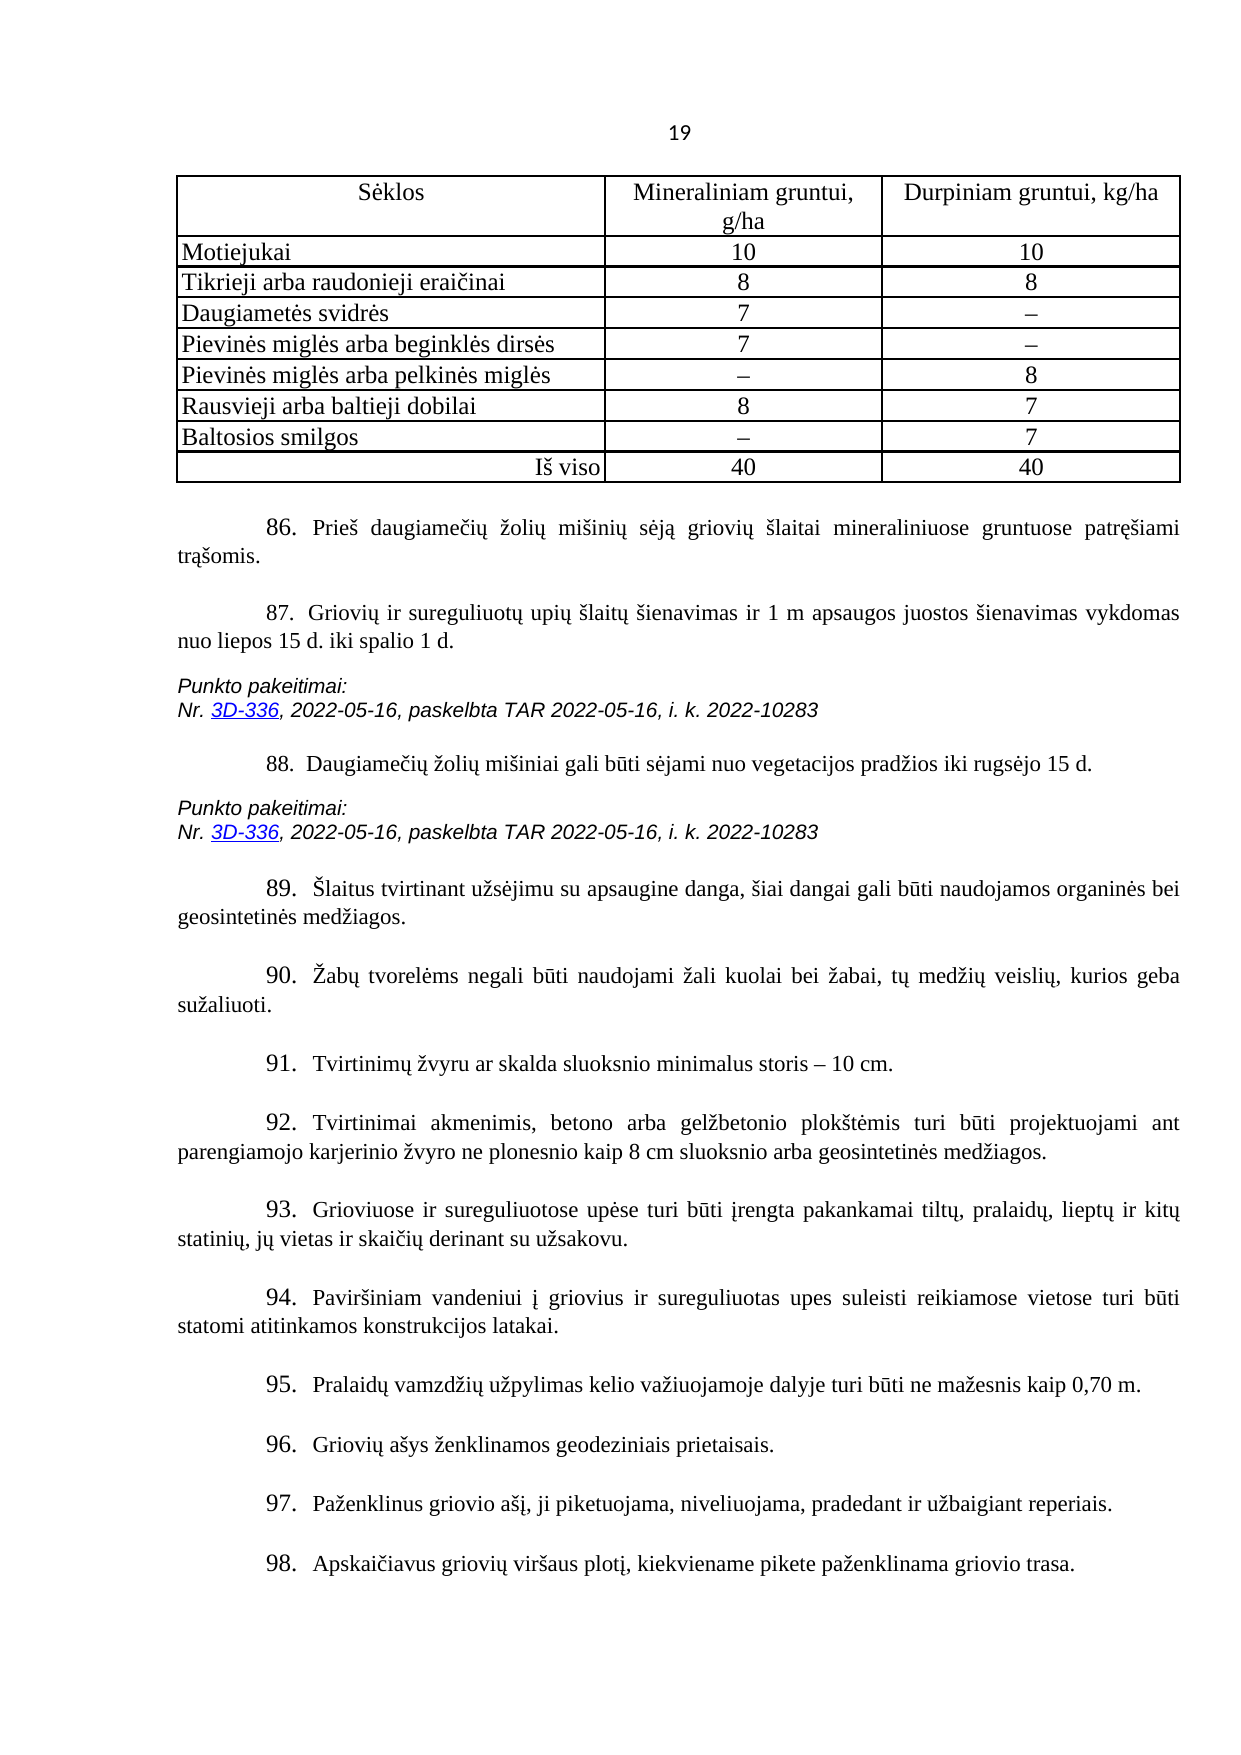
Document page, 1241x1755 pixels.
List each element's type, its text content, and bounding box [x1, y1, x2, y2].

text Nr. 3D-336, 2022-05-16, paskelbta TAR 2022-05-16, i. k. 2022-10283 [177, 820, 1181, 844]
table_cell 7 [883, 422, 1179, 450]
text 98. Apskaičiavus griovių viršaus plotį, kiekviename pikete paženklinama griovio trasa. [177, 1548, 1181, 1577]
text 86. Prieš daugiamečių žolių mišinių sėją griovių šlaitai mineraliniuose gruntuose patręšiami trąšomis. [177, 512, 1181, 569]
table_cell – [606, 360, 881, 389]
table_cell 8 [606, 268, 881, 296]
text 96. Griovių ašys ženklinamos geodeziniais prietaisais. [177, 1429, 1181, 1458]
table_cell Daugiametės svidrės [178, 298, 604, 327]
table_cell 7 [606, 329, 881, 358]
table_cell Iš viso [178, 453, 604, 481]
text Punkto pakeitimai: [177, 796, 1181, 820]
text 93. Grioviuose ir sureguliuotose upėse turi būti įrengta pakankamai tiltų, pralaidų, lieptų ir kitų statinių, jų vietas ir skaičių derinant su užsakovu. [177, 1194, 1181, 1251]
table_header Mineraliniam gruntui, g/ha [606, 177, 881, 234]
text 87. Griovių ir sureguliuotų upių šlaitų šienavimas ir 1 m apsaugos juostos šienavimas vykdomas nuo liepos 15 d. iki spalio 1 d. [177, 599, 1181, 654]
text 90. Žabų tvorelėms negali būti naudojami žali kuolai bei žabai, tų medžių veislių, kurios geba sužaliuoti. [177, 960, 1181, 1017]
table_cell Rausvieji arba baltieji dobilai [178, 391, 604, 419]
text 94. Paviršiniam vandeniui į griovius ir sureguliuotas upes suleisti reikiamose vietose turi būti statomi atitinkamos konstrukcijos latakai. [177, 1282, 1181, 1339]
text Punkto pakeitimai: [177, 673, 1181, 697]
table_cell Baltosios smilgos [178, 422, 604, 450]
table_cell Pievinės miglės arba pelkinės miglės [178, 360, 604, 389]
table_cell 8 [883, 268, 1179, 296]
table_cell 8 [606, 391, 881, 419]
table_cell – [883, 298, 1179, 327]
table_cell 7 [883, 391, 1179, 419]
text 92. Tvirtinimai akmenimis, betono arba gelžbetonio plokštėmis turi būti projektuojami ant parengiamojo karjerinio žvyro ne plonesnio kaip 8 cm sluoksnio arba geosintetinės medžiagos. [177, 1107, 1181, 1164]
text 88. Daugiamečių žolių mišiniai gali būti sėjami nuo vegetacijos pradžios iki rugsėjo 15 d. [177, 750, 1181, 777]
table_header Sėklos [178, 177, 604, 234]
table_cell 40 [883, 453, 1179, 481]
table_cell 40 [606, 453, 881, 481]
text 91. Tvirtinimų žvyru ar skalda sluoksnio minimalus storis – 10 cm. [177, 1048, 1181, 1076]
table_header Durpiniam gruntui, kg/ha [883, 177, 1179, 234]
text 97. Paženklinus griovio ašį, ji piketuojama, niveliuojama, pradedant ir užbaigiant reperiais. [177, 1488, 1181, 1517]
text 95. Pralaidų vamzdžių užpylimas kelio važiuojamoje dalyje turi būti ne mažesnis kaip 0,70 m. [177, 1369, 1181, 1398]
table_cell Pievinės miglės arba beginklės dirsės [178, 329, 604, 358]
table_cell 8 [883, 360, 1179, 389]
table_cell – [606, 422, 881, 450]
table_cell 7 [606, 298, 881, 327]
table_cell – [883, 329, 1179, 358]
table_cell Motiejukai [178, 237, 604, 265]
text 89. Šlaitus tvirtinant užsėjimu su apsaugine danga, šiai dangai gali būti naudojamos organinės bei geosintetinės medžiagos. [177, 873, 1181, 930]
table_cell 10 [883, 237, 1179, 265]
text Nr. 3D-336, 2022-05-16, paskelbta TAR 2022-05-16, i. k. 2022-10283 [177, 697, 1181, 721]
table_cell Tikrieji arba raudonieji eraičinai [178, 268, 604, 296]
table_cell 10 [606, 237, 881, 265]
